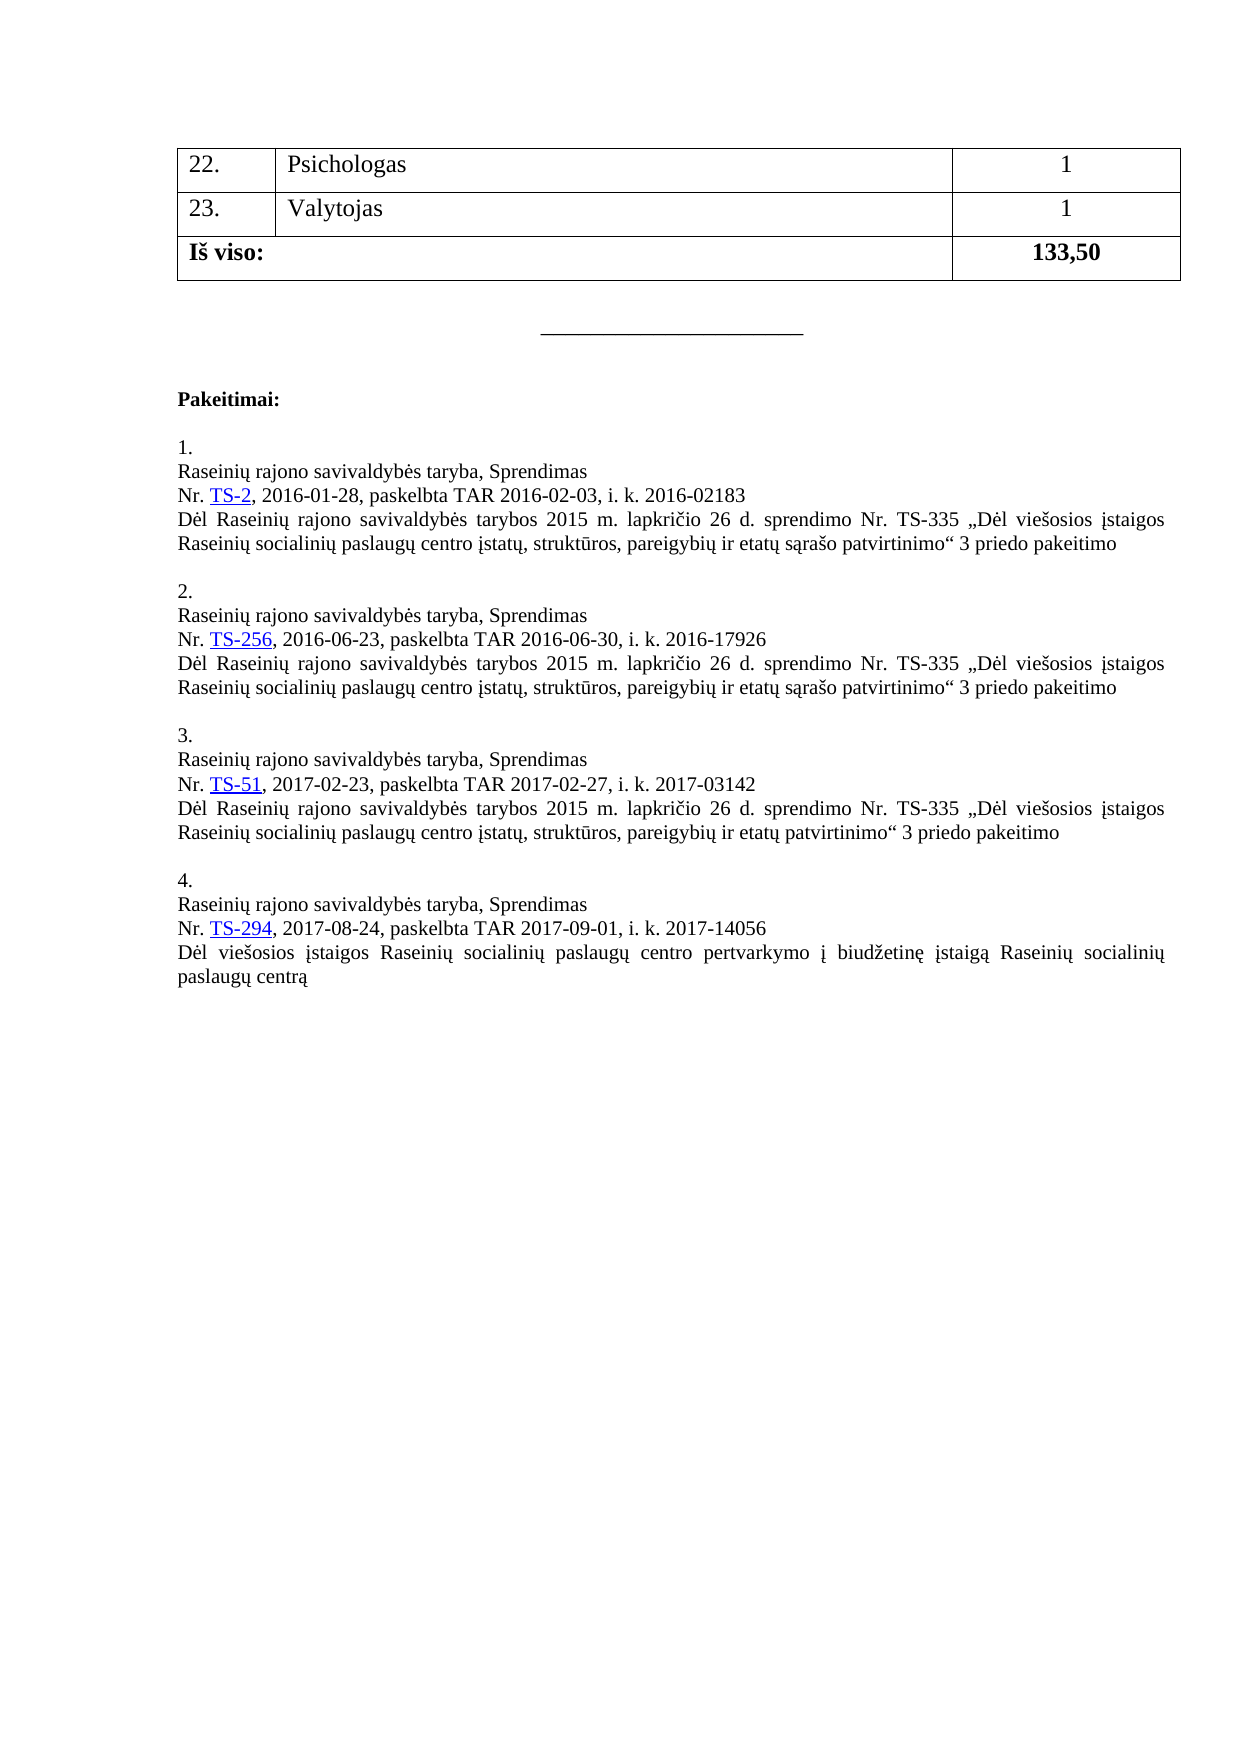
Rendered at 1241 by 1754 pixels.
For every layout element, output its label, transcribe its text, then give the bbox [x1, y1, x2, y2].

text Nr. TS-294, 2017-08-24, paskelbta TAR 2017-09-01, i. k. 2017-14056 [177, 916, 1166, 940]
table_cell Iš viso: [178, 237, 952, 280]
text Dėl viešosios įstaigos Raseinių socialinių paslaugų centro pertvarkymo į biudžetinę įstaigą Raseinių socialinių paslaugų centrą [177, 940, 1166, 988]
text Pakeitimai: [177, 386, 1166, 411]
text Raseinių rajono savivaldybės taryba, Sprendimas [177, 892, 1166, 916]
text Raseinių rajono savivaldybės taryba, Sprendimas [177, 603, 1166, 627]
text _____________________ [177, 309, 1166, 338]
text Dėl Raseinių rajono savivaldybės tarybos 2015 m. lapkričio 26 d. sprendimo Nr. TS-335 „Dėl viešosios įstaigos Raseinių socialinių paslaugų centro įstatų, struktūros, pareigybių ir etatų patvirtinimo“ 3 priedo pakeitimo [177, 796, 1166, 844]
table_cell 133,50 [953, 237, 1180, 280]
text 4. [177, 868, 1166, 892]
table_cell 1 [953, 149, 1180, 192]
text Dėl Raseinių rajono savivaldybės tarybos 2015 m. lapkričio 26 d. sprendimo Nr. TS-335 „Dėl viešosios įstaigos Raseinių socialinių paslaugų centro įstatų, struktūros, pareigybių ir etatų sąrašo patvirtinimo“ 3 priedo pakeitimo [177, 651, 1166, 699]
text Raseinių rajono savivaldybės taryba, Sprendimas [177, 747, 1166, 771]
text Nr. TS-2, 2016-01-28, paskelbta TAR 2016-02-03, i. k. 2016-02183 [177, 483, 1166, 507]
text 2. [177, 579, 1166, 603]
table_cell 1 [953, 193, 1180, 236]
text Raseinių rajono savivaldybės taryba, Sprendimas [177, 459, 1166, 483]
text Nr. TS-256, 2016-06-23, paskelbta TAR 2016-06-30, i. k. 2016-17926 [177, 627, 1166, 651]
table_cell 22. [178, 149, 275, 192]
table_cell Valytojas [276, 193, 952, 236]
text 1. [177, 434, 1166, 459]
text Dėl Raseinių rajono savivaldybės tarybos 2015 m. lapkričio 26 d. sprendimo Nr. TS-335 „Dėl viešosios įstaigos Raseinių socialinių paslaugų centro įstatų, struktūros, pareigybių ir etatų sąrašo patvirtinimo“ 3 priedo pakeitimo [177, 507, 1166, 555]
text Nr. TS-51, 2017-02-23, paskelbta TAR 2017-02-27, i. k. 2017-03142 [177, 771, 1166, 796]
table_cell 23. [178, 193, 275, 236]
table_cell Psichologas [276, 149, 952, 192]
text 3. [177, 723, 1166, 747]
